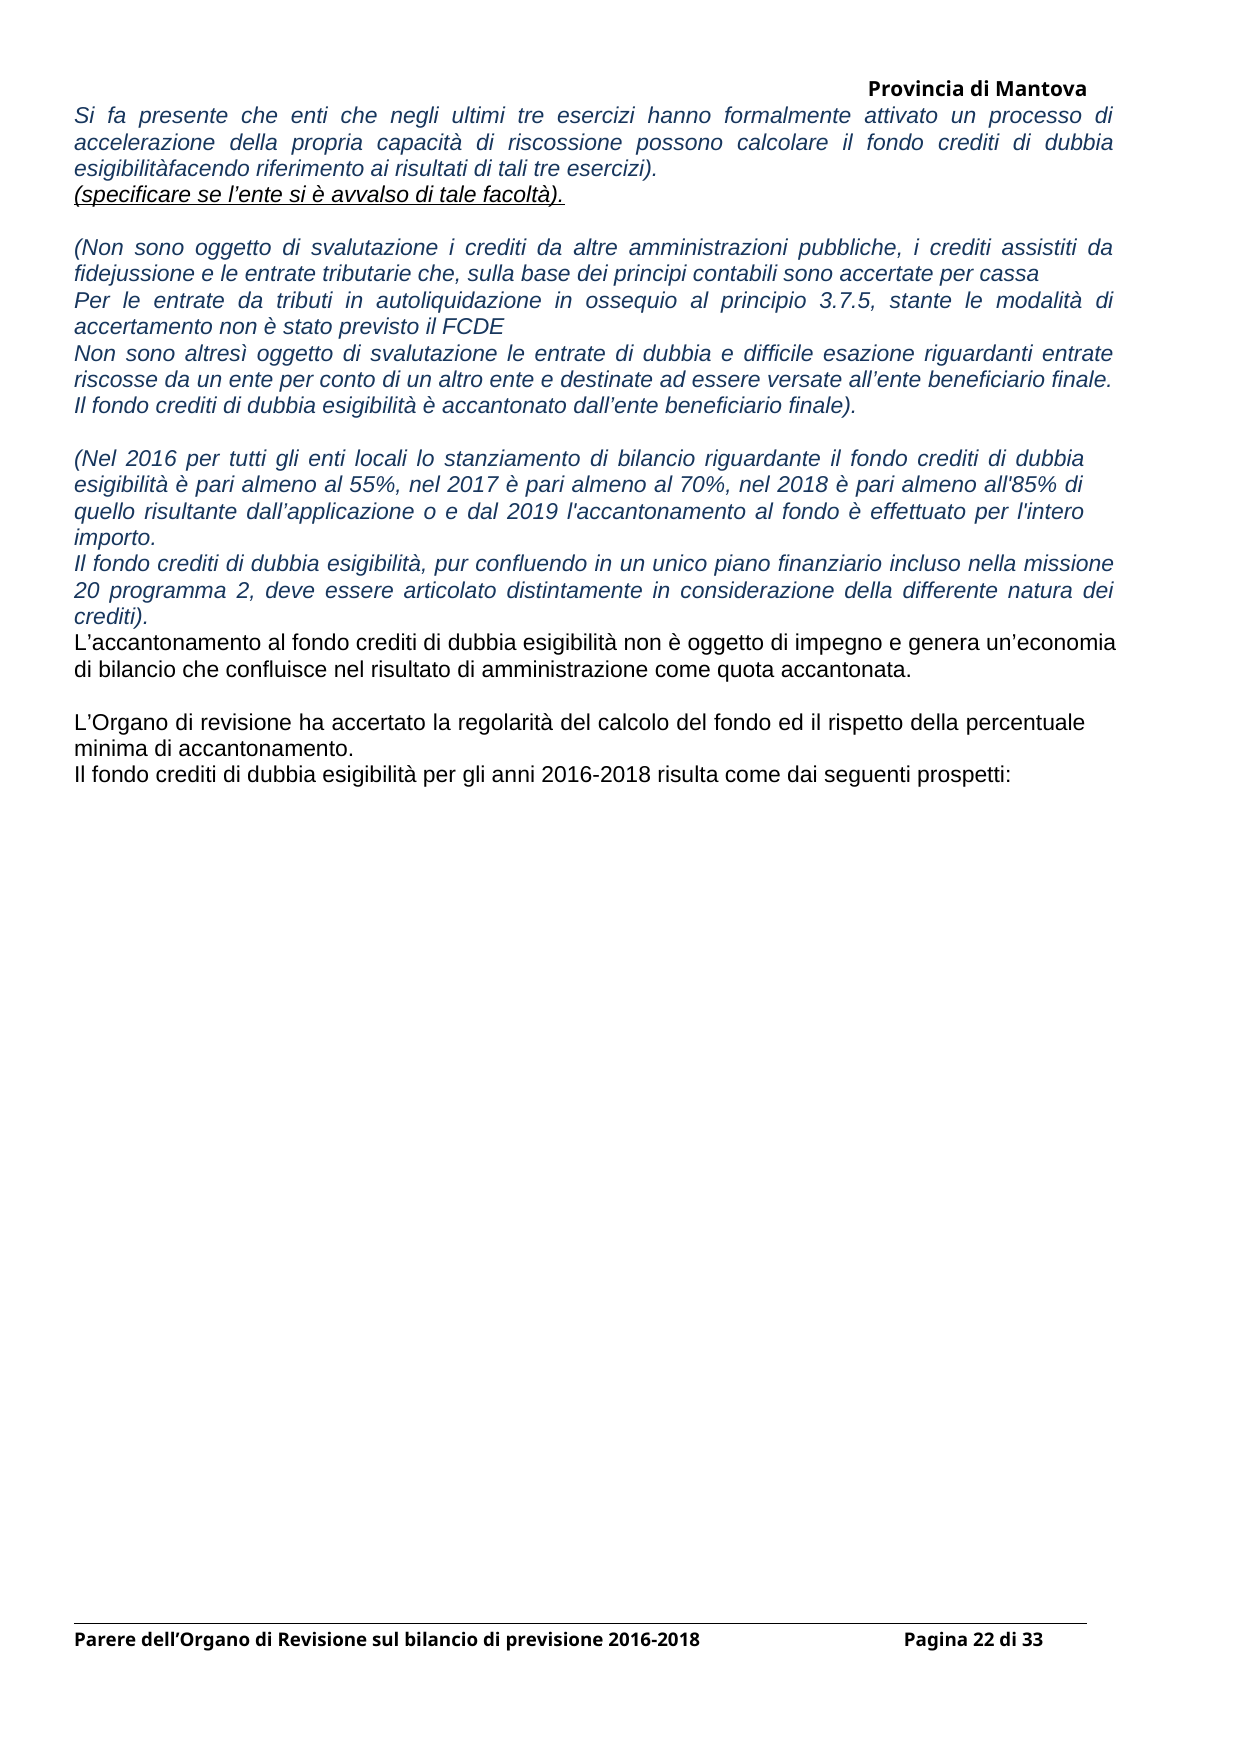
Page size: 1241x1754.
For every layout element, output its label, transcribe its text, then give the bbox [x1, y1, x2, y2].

text (specificare se l’ente si è avvalso di tale facoltà). [74, 181, 1087, 208]
text L’accantonamento al fondo crediti di dubbia esigibilità non è oggetto di impegno e genera un’economia di bilancio che confluisce nel risultato di amministrazione come quota accantonata. [74, 629, 1117, 682]
text Per le entrate da tributi in autoliquidazione in ossequio al principio 3.7.5, stante le modalità di accertamento non è stato previsto il FCDE [74, 287, 1117, 339]
text (Non sono oggetto di svalutazione i crediti da altre amministrazioni pubbliche, i crediti assistiti da fidejussione e le entrate tributarie che, sulla base dei principi contabili sono accertate per cassa [74, 234, 1117, 287]
text Si fa presente che enti che negli ultimi tre esercizi hanno formalmente attivato un processo di accelerazione della propria capacità di riscossione possono calcolare il fondo crediti di dubbia esigibilitàfacendo riferimento ai risultati di tali tre esercizi). [74, 102, 1117, 181]
text Il fondo crediti di dubbia esigibilità per gli anni 2016-2018 risulta come dai seguenti prospetti: [74, 761, 1087, 787]
text L’Organo di revisione ha accertato la regolarità del calcolo del fondo ed il rispetto della percentuale minima di accantonamento. [74, 708, 1087, 761]
text Il fondo crediti di dubbia esigibilità, pur confluendo in un unico piano finanziario incluso nella missione 20 programma 2, deve essere articolato distintamente in considerazione della differente natura dei crediti). [74, 550, 1117, 629]
text Non sono altresì oggetto di svalutazione le entrate di dubbia e difficile esazione riguardanti entrate riscosse da un ente per conto di un altro ente e destinate ad essere versate all’ente beneficiario finale. Il fondo crediti di dubbia esigibilità è accantonato dall’ente beneficiario finale). [74, 339, 1117, 418]
text (Nel 2016 per tutti gli enti locali lo stanziamento di bilancio riguardante il fondo crediti di dubbia esigibilità è pari almeno al 55%, nel 2017 è pari almeno al 70%, nel 2018 è pari almeno all'85% di quello risultante dall’applicazione o e dal 2019 l'accantonamento al fondo è effettuato per l'intero importo. [74, 445, 1087, 550]
